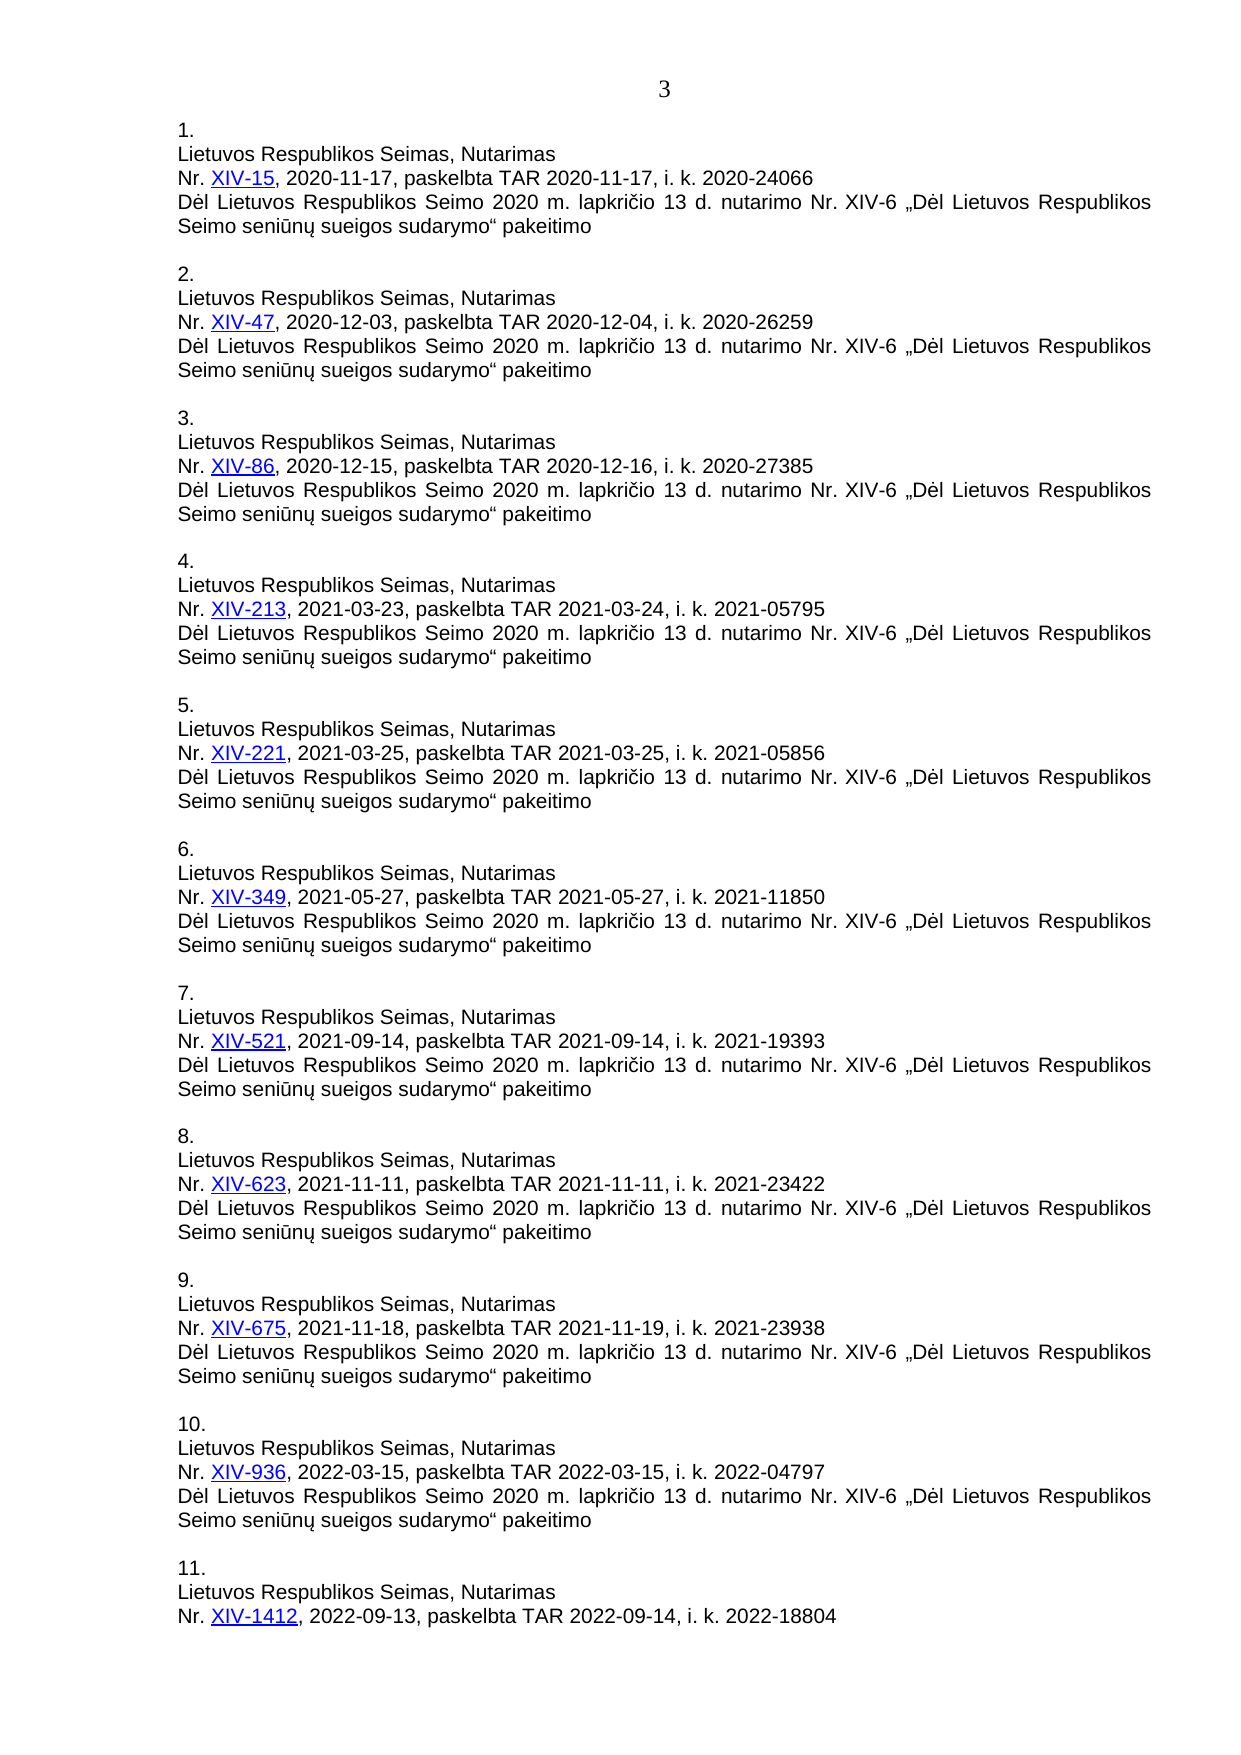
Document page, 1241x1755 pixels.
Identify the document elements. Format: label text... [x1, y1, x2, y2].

text Nr. XIV-86, 2020-12-15, paskelbta TAR 2020-12-16, i. k. 2020-27385 [177, 453, 1152, 477]
text Nr. XIV-1412, 2022-09-13, paskelbta TAR 2022-09-14, i. k. 2022-18804 [177, 1603, 1152, 1627]
text 10. [177, 1412, 1152, 1436]
text Dėl Lietuvos Respublikos Seimo 2020 m. lapkričio 13 d. nutarimo Nr. XIV-6 „Dėl Lietuvos Respublikos Seimo seniūnų sueigos sudarymo“ pakeitimo [177, 1052, 1152, 1100]
text Dėl Lietuvos Respublikos Seimo 2020 m. lapkričio 13 d. nutarimo Nr. XIV-6 „Dėl Lietuvos Respublikos Seimo seniūnų sueigos sudarymo“ pakeitimo [177, 477, 1152, 525]
text Nr. XIV-936, 2022-03-15, paskelbta TAR 2022-03-15, i. k. 2022-04797 [177, 1460, 1152, 1484]
text Nr. XIV-521, 2021-09-14, paskelbta TAR 2021-09-14, i. k. 2021-19393 [177, 1028, 1152, 1052]
text Lietuvos Respublikos Seimas, Nutarimas [177, 717, 1152, 741]
text Lietuvos Respublikos Seimas, Nutarimas [177, 1292, 1152, 1316]
text Dėl Lietuvos Respublikos Seimo 2020 m. lapkričio 13 d. nutarimo Nr. XIV-6 „Dėl Lietuvos Respublikos Seimo seniūnų sueigos sudarymo“ pakeitimo [177, 621, 1152, 669]
text Lietuvos Respublikos Seimas, Nutarimas [177, 861, 1152, 885]
text Dėl Lietuvos Respublikos Seimo 2020 m. lapkričio 13 d. nutarimo Nr. XIV-6 „Dėl Lietuvos Respublikos Seimo seniūnų sueigos sudarymo“ pakeitimo [177, 909, 1152, 957]
text Nr. XIV-221, 2021-03-25, paskelbta TAR 2021-03-25, i. k. 2021-05856 [177, 741, 1152, 765]
text Nr. XIV-15, 2020-11-17, paskelbta TAR 2020-11-17, i. k. 2020-24066 [177, 166, 1152, 190]
text 4. [177, 549, 1152, 573]
text Dėl Lietuvos Respublikos Seimo 2020 m. lapkričio 13 d. nutarimo Nr. XIV-6 „Dėl Lietuvos Respublikos Seimo seniūnų sueigos sudarymo“ pakeitimo [177, 1196, 1152, 1244]
text Lietuvos Respublikos Seimas, Nutarimas [177, 573, 1152, 597]
text Dėl Lietuvos Respublikos Seimo 2020 m. lapkričio 13 d. nutarimo Nr. XIV-6 „Dėl Lietuvos Respublikos Seimo seniūnų sueigos sudarymo“ pakeitimo [177, 1340, 1152, 1388]
text 3. [177, 406, 1152, 429]
text Lietuvos Respublikos Seimas, Nutarimas [177, 1579, 1152, 1603]
text Nr. XIV-675, 2021-11-18, paskelbta TAR 2021-11-19, i. k. 2021-23938 [177, 1316, 1152, 1340]
text Dėl Lietuvos Respublikos Seimo 2020 m. lapkričio 13 d. nutarimo Nr. XIV-6 „Dėl Lietuvos Respublikos Seimo seniūnų sueigos sudarymo“ pakeitimo [177, 765, 1152, 813]
text Nr. XIV-349, 2021-05-27, paskelbta TAR 2021-05-27, i. k. 2021-11850 [177, 885, 1152, 909]
text Lietuvos Respublikos Seimas, Nutarimas [177, 1004, 1152, 1028]
text 11. [177, 1556, 1152, 1579]
text Lietuvos Respublikos Seimas, Nutarimas [177, 1436, 1152, 1460]
text Nr. XIV-47, 2020-12-03, paskelbta TAR 2020-12-04, i. k. 2020-26259 [177, 310, 1152, 334]
text Dėl Lietuvos Respublikos Seimo 2020 m. lapkričio 13 d. nutarimo Nr. XIV-6 „Dėl Lietuvos Respublikos Seimo seniūnų sueigos sudarymo“ pakeitimo [177, 1484, 1152, 1532]
text 1. [177, 118, 1152, 142]
text 8. [177, 1124, 1152, 1148]
text 9. [177, 1268, 1152, 1292]
text Dėl Lietuvos Respublikos Seimo 2020 m. lapkričio 13 d. nutarimo Nr. XIV-6 „Dėl Lietuvos Respublikos Seimo seniūnų sueigos sudarymo“ pakeitimo [177, 334, 1152, 382]
text 5. [177, 693, 1152, 717]
text 6. [177, 837, 1152, 861]
text Lietuvos Respublikos Seimas, Nutarimas [177, 429, 1152, 453]
text 7. [177, 981, 1152, 1004]
text Lietuvos Respublikos Seimas, Nutarimas [177, 142, 1152, 166]
text Dėl Lietuvos Respublikos Seimo 2020 m. lapkričio 13 d. nutarimo Nr. XIV-6 „Dėl Lietuvos Respublikos Seimo seniūnų sueigos sudarymo“ pakeitimo [177, 190, 1152, 238]
text Nr. XIV-623, 2021-11-11, paskelbta TAR 2021-11-11, i. k. 2021-23422 [177, 1172, 1152, 1196]
text Lietuvos Respublikos Seimas, Nutarimas [177, 286, 1152, 310]
text Nr. XIV-213, 2021-03-23, paskelbta TAR 2021-03-24, i. k. 2021-05795 [177, 597, 1152, 621]
text Lietuvos Respublikos Seimas, Nutarimas [177, 1148, 1152, 1172]
text 2. [177, 262, 1152, 286]
